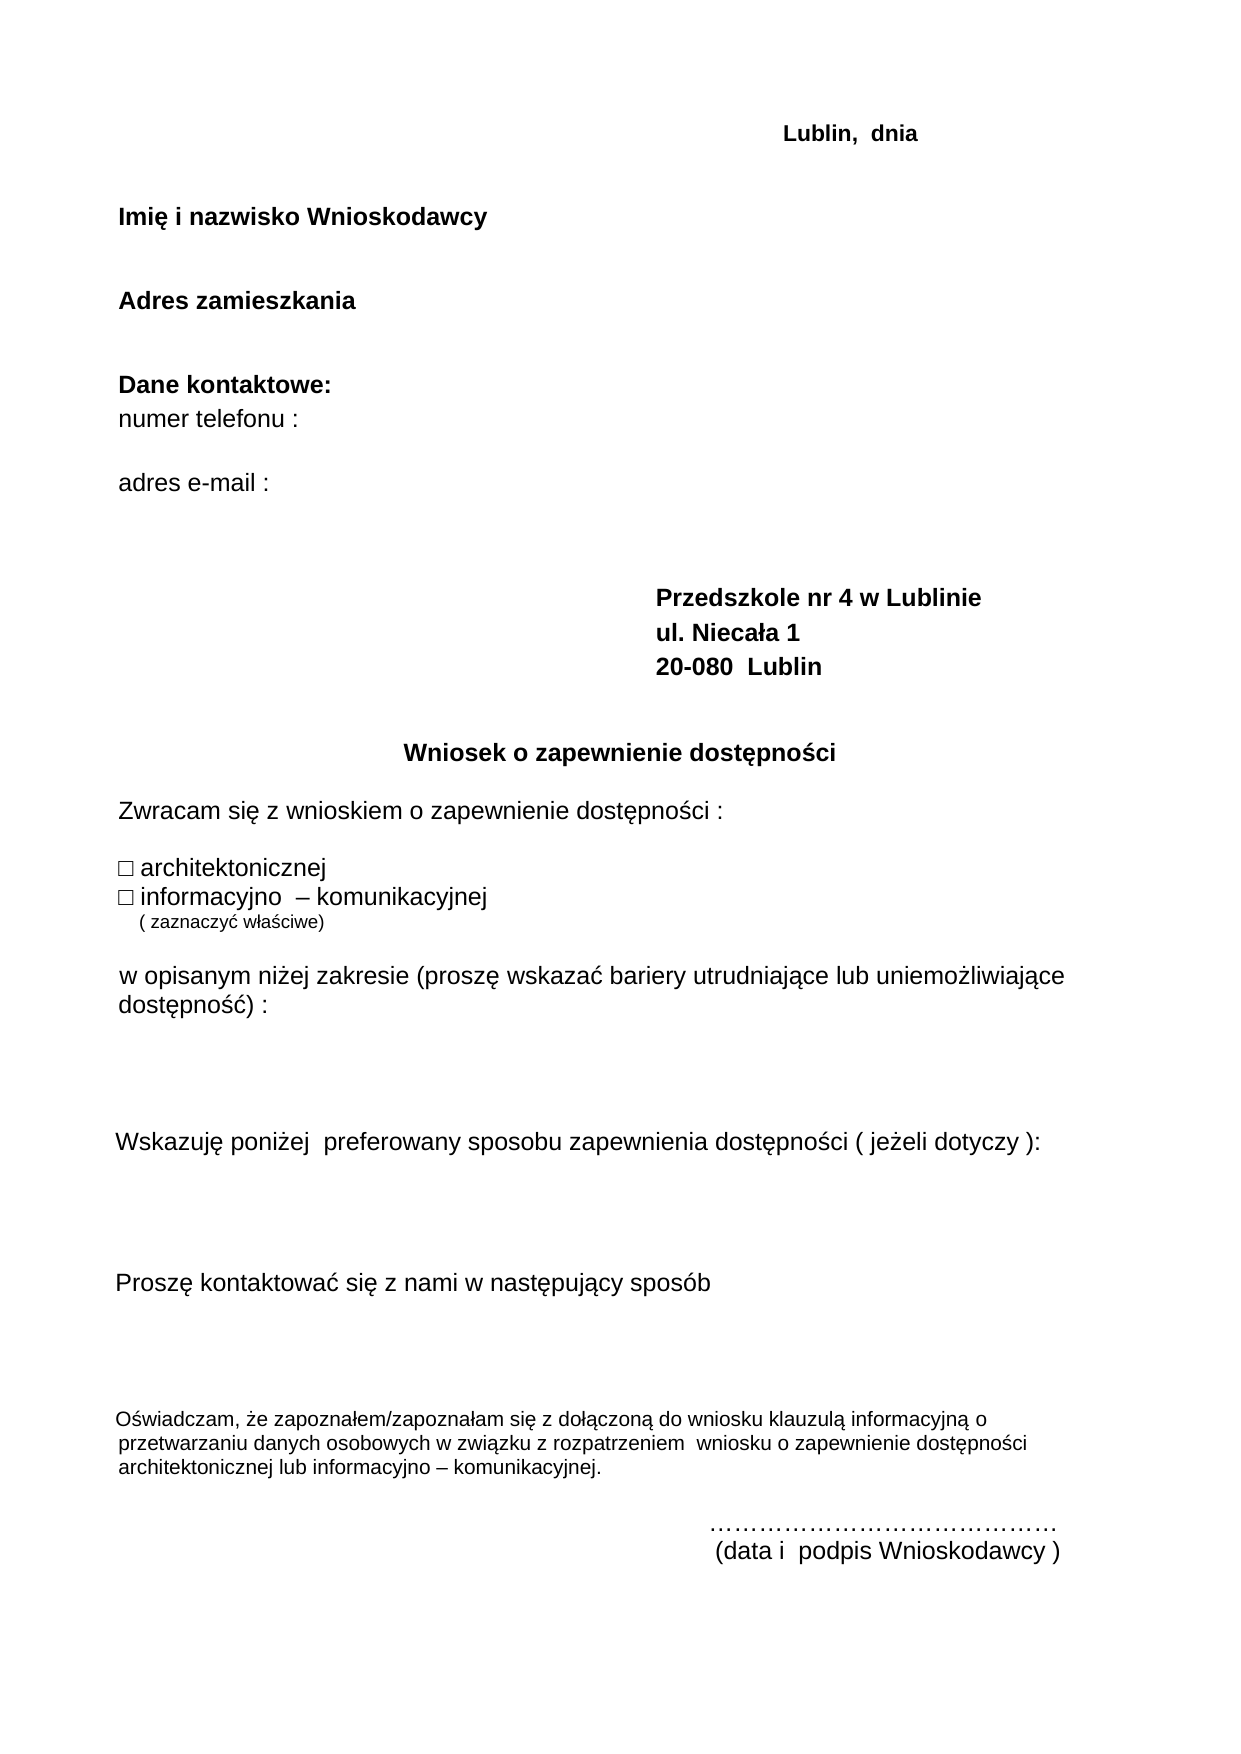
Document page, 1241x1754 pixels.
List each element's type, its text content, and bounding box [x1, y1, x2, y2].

text …………………………………… [634, 1507, 1122, 1536]
text Adres zamieszkania [118, 286, 1122, 314]
text Zwracam się z wnioskiem o zapewnienie dostępności : [118, 796, 1122, 825]
text (data i podpis Wnioskodawcy ) [634, 1536, 1122, 1565]
text □ informacyjno – komunikacyjnej [118, 882, 1122, 911]
text □ architektonicznej [118, 853, 1122, 882]
text numer telefonu : [118, 404, 1122, 433]
text adres e-mail : [118, 468, 1122, 497]
text Wskazuję poniżej preferowany sposobu zapewnienia dostępności ( jeżeli dotyczy ): [115, 1127, 1122, 1155]
text Lublin, dnia [118, 118, 1145, 173]
text ul. Niecała 1 [656, 617, 1122, 646]
text Imię i nazwisko Wnioskodawcy [118, 202, 1122, 231]
text Oświadczam, że zapoznałem/zapoznałam się z dołączoną do wniosku klauzulą informacyjną o przetwarzaniu danych osobowych w związku z rozpatrzeniem wniosku o zapewnienie dostępności architektonicznej lub informacyjno – komunikacyjnej. [115, 1407, 1122, 1479]
text 20-080 Lublin [656, 652, 1122, 681]
text Proszę kontaktować się z nami w następujący sposób [115, 1268, 1122, 1297]
text w opisanym niżej zakresie (proszę wskazać bariery utrudniające lub uniemożliwiające dostępność) : [118, 961, 1122, 1019]
text ( zaznaczyć właściwe) [118, 911, 1122, 932]
text Przedszkole nr 4 w Lublinie [656, 583, 1122, 612]
text Wniosek o zapewnienie dostępności [118, 738, 1122, 767]
text Dane kontaktowe: [118, 370, 1122, 398]
